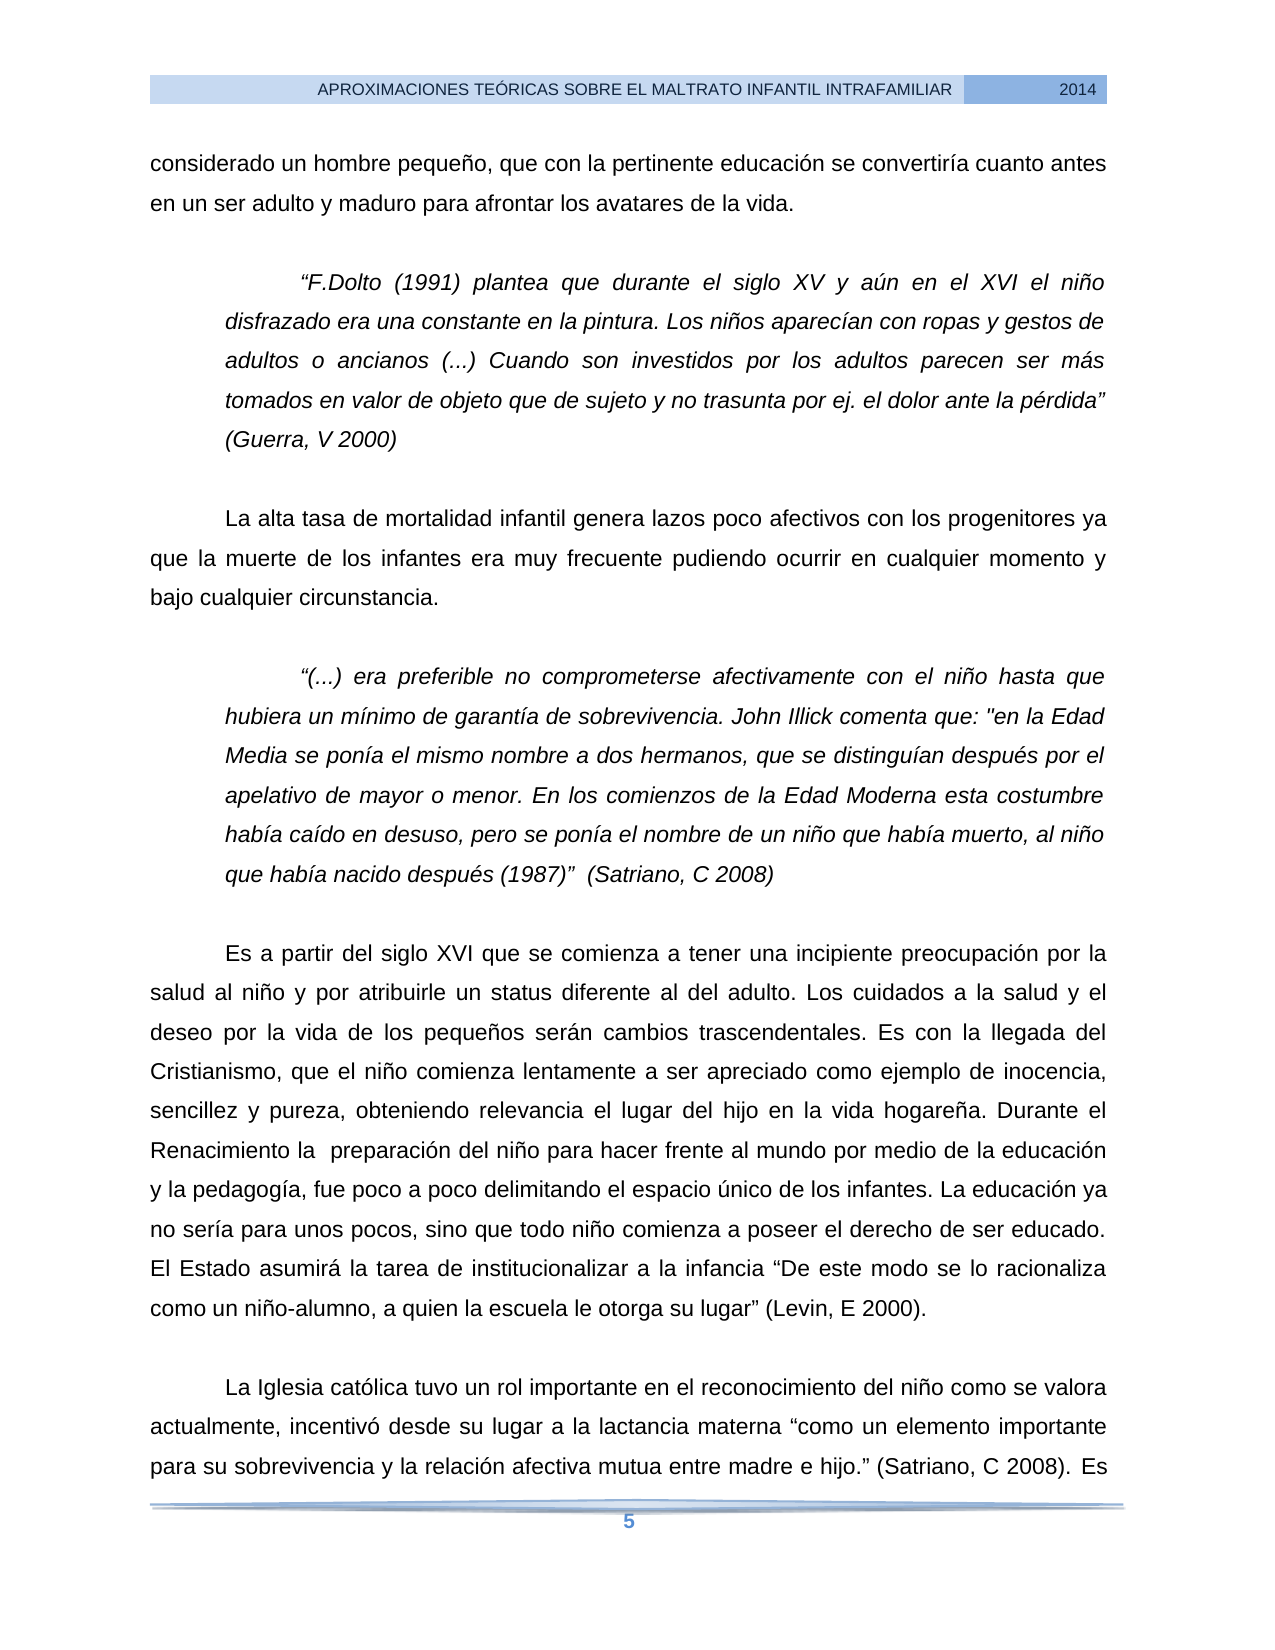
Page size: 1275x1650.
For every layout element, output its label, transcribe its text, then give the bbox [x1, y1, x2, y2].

text “F.Dolto (1991) plantea que durante el siglo XV y aún en el XVI el niño disfrazado era una constante en la pintura. Los niños aparecían con ropas y gestos de adultos o ancianos (...) Cuando son investidos por los adultos parecen ser más tomados en valor de objeto que de sujeto y no trasunta por ej. el dolor ante la pérdida” (Guerra, V 2000) [225, 268, 1107, 453]
text Es a partir del siglo XVI que se comienza a tener una incipiente preocupación por la salud al niño y por atribuirle un status diferente al del adulto. Los cuidados a la salud y el deseo por la vida de los pequeños serán cambios trascendentales. Es con la llegada del Cristianismo, que el niño comienza lentamente a ser apreciado como ejemplo de inocencia, sencillez y pureza, obteniendo relevancia el lugar del hijo en la vida hogareña. Durante el Renacimiento la preparación del niño para hacer frente al mundo por medio de la educación y la pedagogía, fue poco a poco delimitando el espacio único de los infantes. La educación ya no sería para unos pocos, sino que todo niño comienza a poseer el derecho de ser educado. El Estado asumirá la tarea de institucionalizar a la infancia “De este modo se lo racionaliza como un niño-alumno, a quien la escuela le otorga su lugar” (Levin, E 2000). [150, 939, 1107, 1321]
text considerado un hombre pequeño, que con la pertinente educación se convertiría cuanto antes en un ser adulto y maduro para afrontar los avatares de la vida. [150, 150, 1107, 216]
text La Iglesia católica tuvo un rol importante en el reconocimiento del niño como se valora actualmente, incentivó desde su lugar a la lactancia materna “como un elemento importante para su sobrevivencia y la relación afectiva mutua entre madre e hijo.” (Satriano, C 2008). Es [150, 1374, 1107, 1479]
text La alta tasa de mortalidad infantil genera lazos poco afectivos con los progenitores ya que la muerte de los infantes era muy frecuente pudiendo ocurrir en cualquier momento y bajo cualquier circunstancia. [150, 505, 1107, 611]
text “(...) era preferible no comprometerse afectivamente con el niño hasta que hubiera un mínimo de garantía de sobrevivencia. John Illick comenta que: "en la Edad Media se ponía el mismo nombre a dos hermanos, que se distinguían después por el apelativo de mayor o menor. En los comienzos de la Edad Moderna esta costumbre había caído en desuso, pero se ponía el nombre de un niño que había muerto, al niño que había nacido después (1987)” (Satriano, C 2008) [225, 663, 1107, 887]
